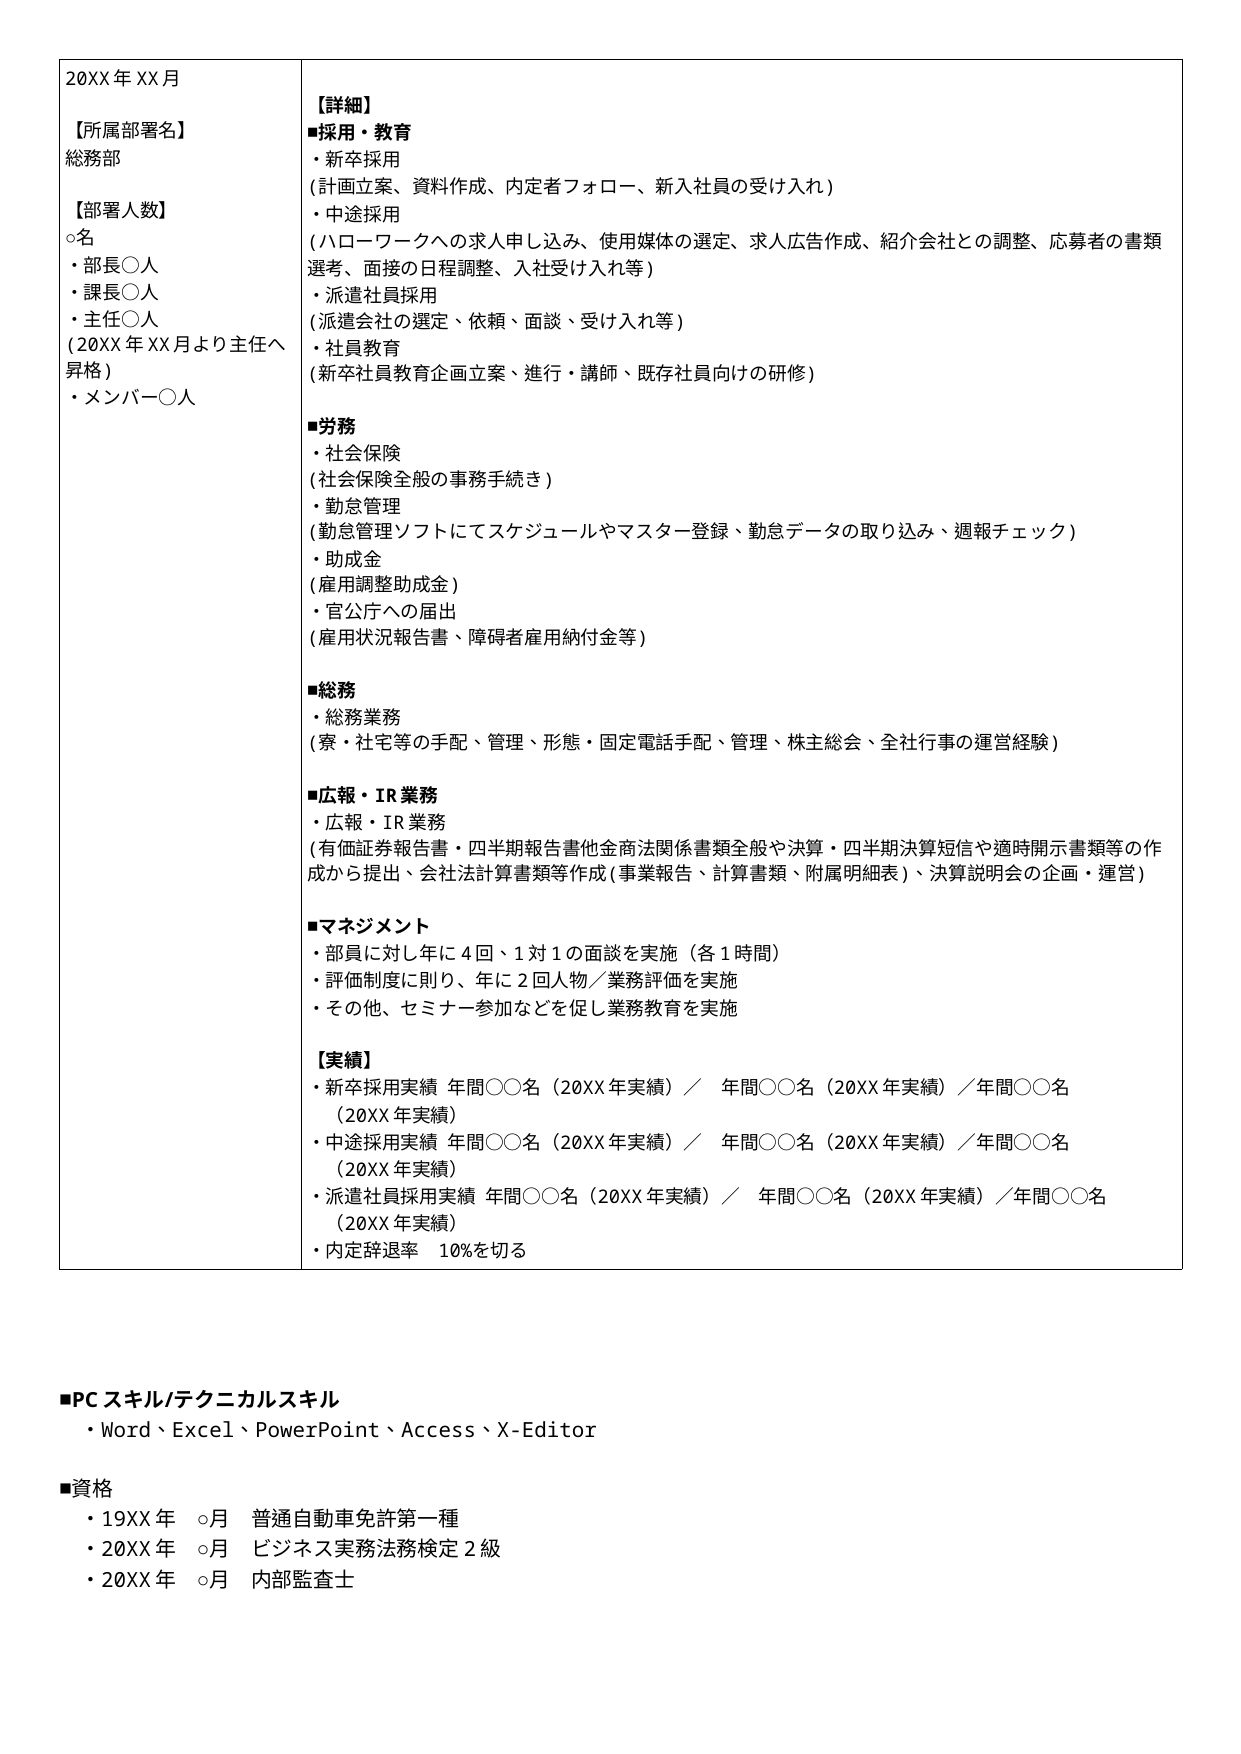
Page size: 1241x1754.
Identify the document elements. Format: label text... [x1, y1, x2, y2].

text ■資格 [59, 1472, 1181, 1502]
text ・Word、Excel、PowerPoint、Access、X-Editor [59, 1413, 1181, 1443]
text ・20XX年 ○月 ビジネス実務法務検定2級 [59, 1533, 1181, 1563]
table_cell 20XX年XX月 【所属部署名】 総務部 【部署人数】 ○名 ・部長○人 ・課長○人 ・主任○人 (20XX年XX月より主任へ昇格) ・メンバー○人 [60, 60, 301, 1269]
text ■PCスキル/テクニカルスキル [59, 1383, 1181, 1413]
text ・20XX年 ○月 内部監査士 [59, 1563, 1181, 1593]
table_cell 【詳細】 ■採用・教育 ・新卒採用 (計画立案、資料作成、内定者フォロー、新入社員の受け入れ) ・中途採用 (ハローワークへの求人申し込み、使用媒体の選定、求人広告作成、紹介会社との調整、応募者の書類選考、面接の日程調整、入社受け入れ等) ・派遣社員採用 (派遣会社の選定、依頼、面談、受け入れ等) ・社員教育 (新卒社員教育企画立案、進行・講師、既存社員向けの研修) ■労務 ・社会保険 (社会保険全般の事務手続き) ・勤怠管理 (勤怠管理ソフトにてスケジュールやマスター登録、勤怠データの取り込み、週報チェック) ・助成金 (雇用調整助成金) ・官公庁への届出 (雇用状況報告書、障碍者雇用納付金等) ■総務 ・総務業務 (寮・社宅等の手配、管理、形態・固定電話手配、管理、株主総会、全社行事の運営経験) ■広報・IR業務 ・広報・IR業務 (有価証券報告書・四半期報告書他金商法関係書類全般や決算・四半期決算短信や適時開示書類等の作成から提出、会社法計算書類等作成(事業報告、計算書類、附属明細表)、決算説明会の企画・運営) ■マネジメント ・部員に対し年に4回、1対1の面談を実施（各1時間） ・評価制度に則り、年に2回人物／業務評価を実施 ・その他、セミナー参加などを促し業務教育を実施 【実績】 ・新卒採用実績 年間○○名（20XX年実績）／ 年間○○名（20XX年実績）／年間○○名 （20XX年実績） ・中途採用実績 年間○○名（20XX年実績）／ 年間○○名（20XX年実績）／年間○○名 （20XX年実績） ・派遣社員採用実績 年間○○名（20XX年実績）／ 年間○○名（20XX年実績）／年間○○名 （20XX年実績） ・内定辞退率 10%を切る [302, 60, 1182, 1269]
text ・19XX年 ○月 普通自動車免許第一種 [59, 1502, 1181, 1533]
